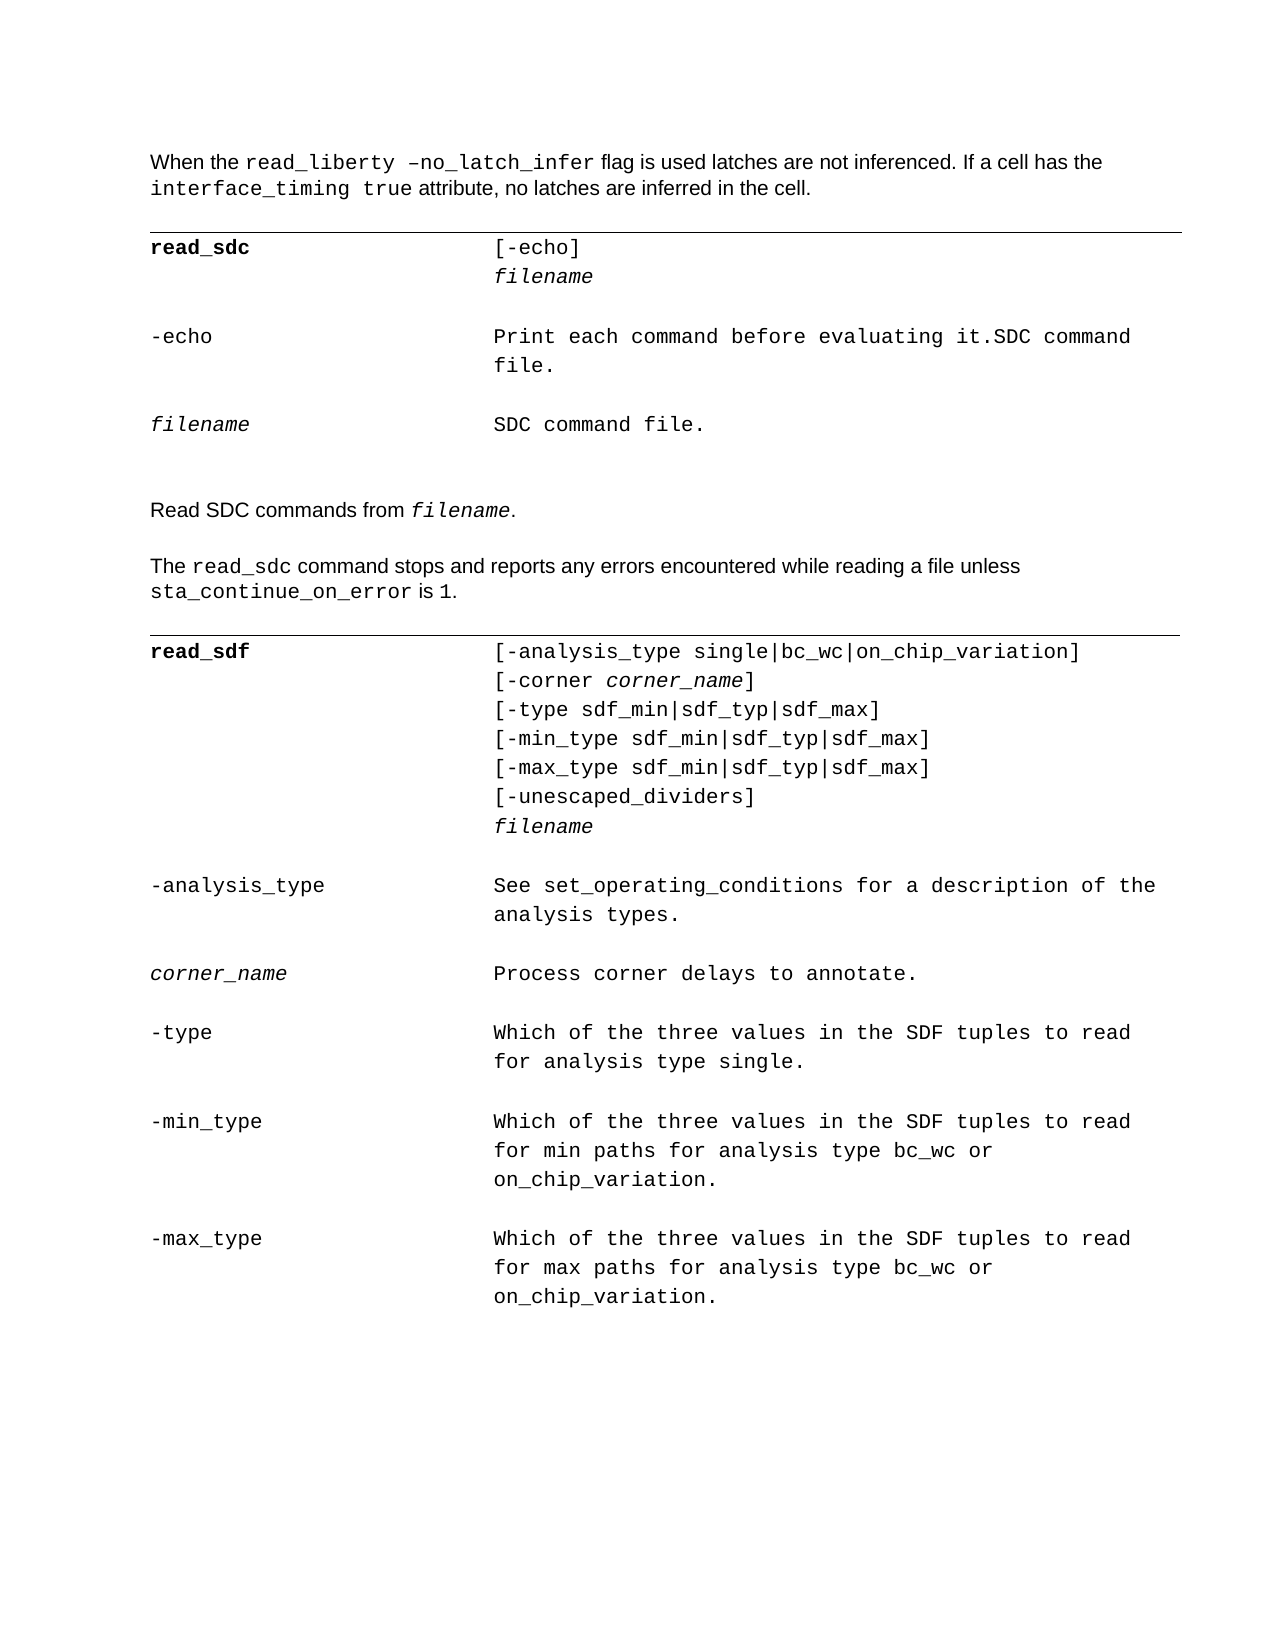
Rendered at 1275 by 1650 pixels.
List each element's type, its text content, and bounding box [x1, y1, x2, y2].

table_cell Which of the three values in the SDF tuples to read for analysis type single. [493, 1017, 1180, 1105]
table_cell See set_operating_conditions for a description of the analysis types. [493, 869, 1180, 958]
table_header read_sdf [150, 636, 493, 869]
table_cell Which of the three values in the SDF tuples to read for max paths for analysis type bc_wc or on_chip_variation. [493, 1223, 1180, 1340]
table_header [-echo] filename [493, 233, 1182, 320]
table_cell SDC command file. [493, 409, 1182, 468]
text The read_sdc command stops and reports any errors encountered while reading a file unless sta_continue_on_error is 1. [150, 553, 1180, 605]
table_cell Print each command before evaluating it.SDC command file. [493, 320, 1182, 408]
table_cell -min_type [150, 1105, 493, 1223]
table_cell Which of the three values in the SDF tuples to read for min paths for analysis type bc_wc or on_chip_variation. [493, 1105, 1180, 1223]
table_cell -echo [150, 320, 493, 408]
table_header [-analysis_type single|bc_wc|on_chip_variation] [-corner corner_name] [-type sdf_min|sdf_typ|sdf_max] [-min_type sdf_min|sdf_typ|sdf_max] [-max_type sdf_min|sdf_typ|sdf_max] [-unescaped_dividers] filename [493, 636, 1180, 869]
table_header read_sdc [150, 233, 493, 320]
table_cell corner_name [150, 958, 493, 1017]
text Read SDC commands from filename. [150, 498, 1180, 523]
table_cell filename [150, 409, 493, 468]
table_cell -analysis_type [150, 869, 493, 958]
text When the read_liberty –no_latch_infer flag is used latches are not inferenced. If a cell has the interface_timing true attribute, no latches are inferred in the cell. [150, 150, 1180, 202]
table_cell -type [150, 1017, 493, 1105]
table_cell -max_type [150, 1223, 493, 1340]
table_cell Process corner delays to annotate. [493, 958, 1180, 1017]
